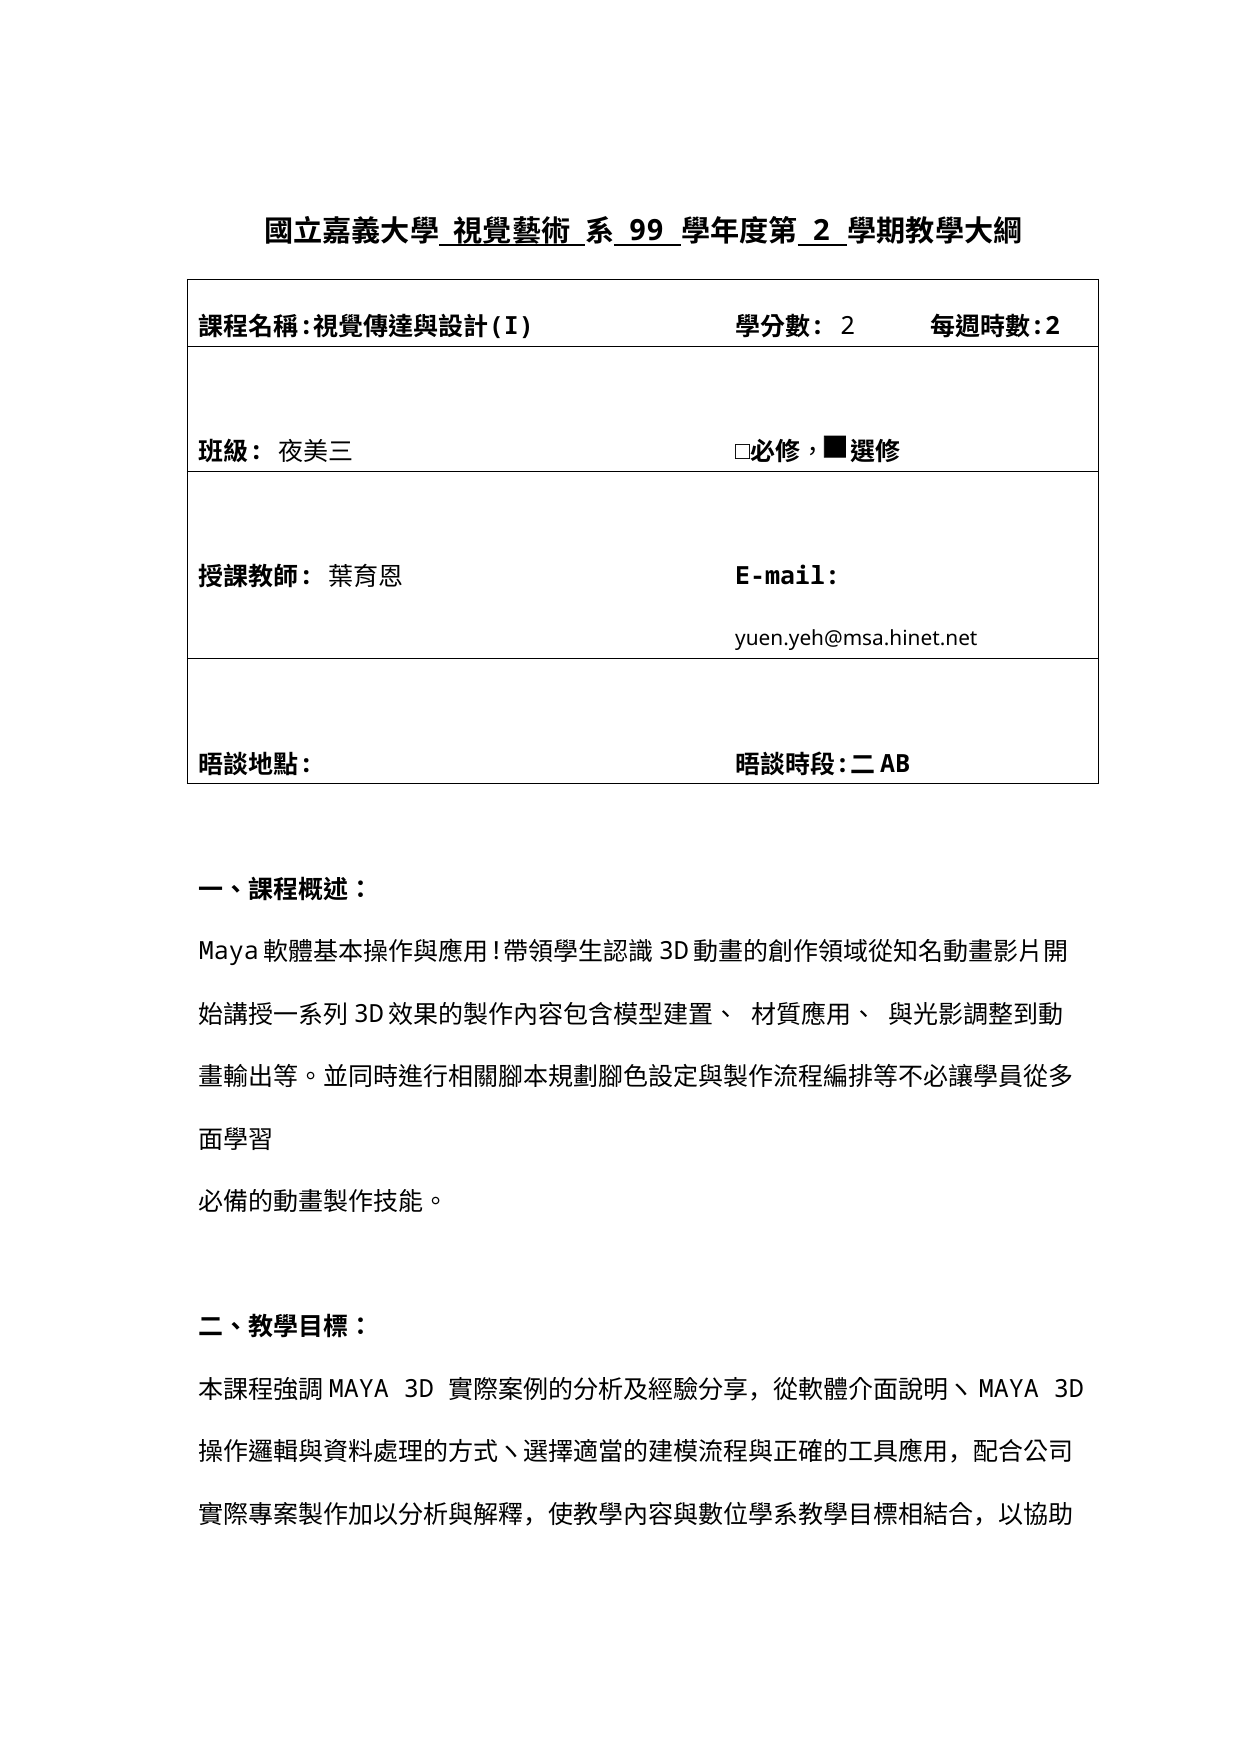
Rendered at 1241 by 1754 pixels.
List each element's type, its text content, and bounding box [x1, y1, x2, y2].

table_cell 晤談時段:二AB [724, 659, 1098, 783]
table_cell 課程名稱:視覺傳達與設計(I) [188, 280, 724, 346]
table_cell 學分數: 2 每週時數:2 [724, 280, 1098, 346]
table_cell 二、教學目標： 本課程強調MAYA 3D 實際案例的分析及經驗分享，從軟體介面說明ヽMAYA 3D 操作邏輯與資料處理的方式ヽ選擇適當的建模流程與正確的工具應用，配合公司實際專案製作加以分析與解釋，使教學內容與數位學系教學目標相結合，以協助 [188, 1283, 1099, 1533]
table_header 國立嘉義大學 視覺藝術 系 99 學年度第 2 學期教學大綱 [188, 158, 1099, 279]
table_cell 班級: 夜美三 [188, 347, 724, 471]
table_cell E-mail: yuen.yeh@msa.hinet.net [724, 472, 1098, 658]
table_cell 晤談地點: [188, 659, 724, 783]
table_cell 一、課程概述： Maya軟體基本操作與應用!帶領學生認識3D動畫的創作領域從知名動畫影片開始講授一系列3D效果的製作內容包含模型建置、 材質應用、 與光影調整到動畫輸出等。並同時進行相關腳本規劃腳色設定與製作流程編排等不必讓學員從多面學習 必備的動畫製作技能。 [188, 784, 1099, 1283]
table_cell □必修，選修 [724, 347, 1098, 471]
table_cell 授課教師: 葉育恩 [188, 472, 724, 658]
